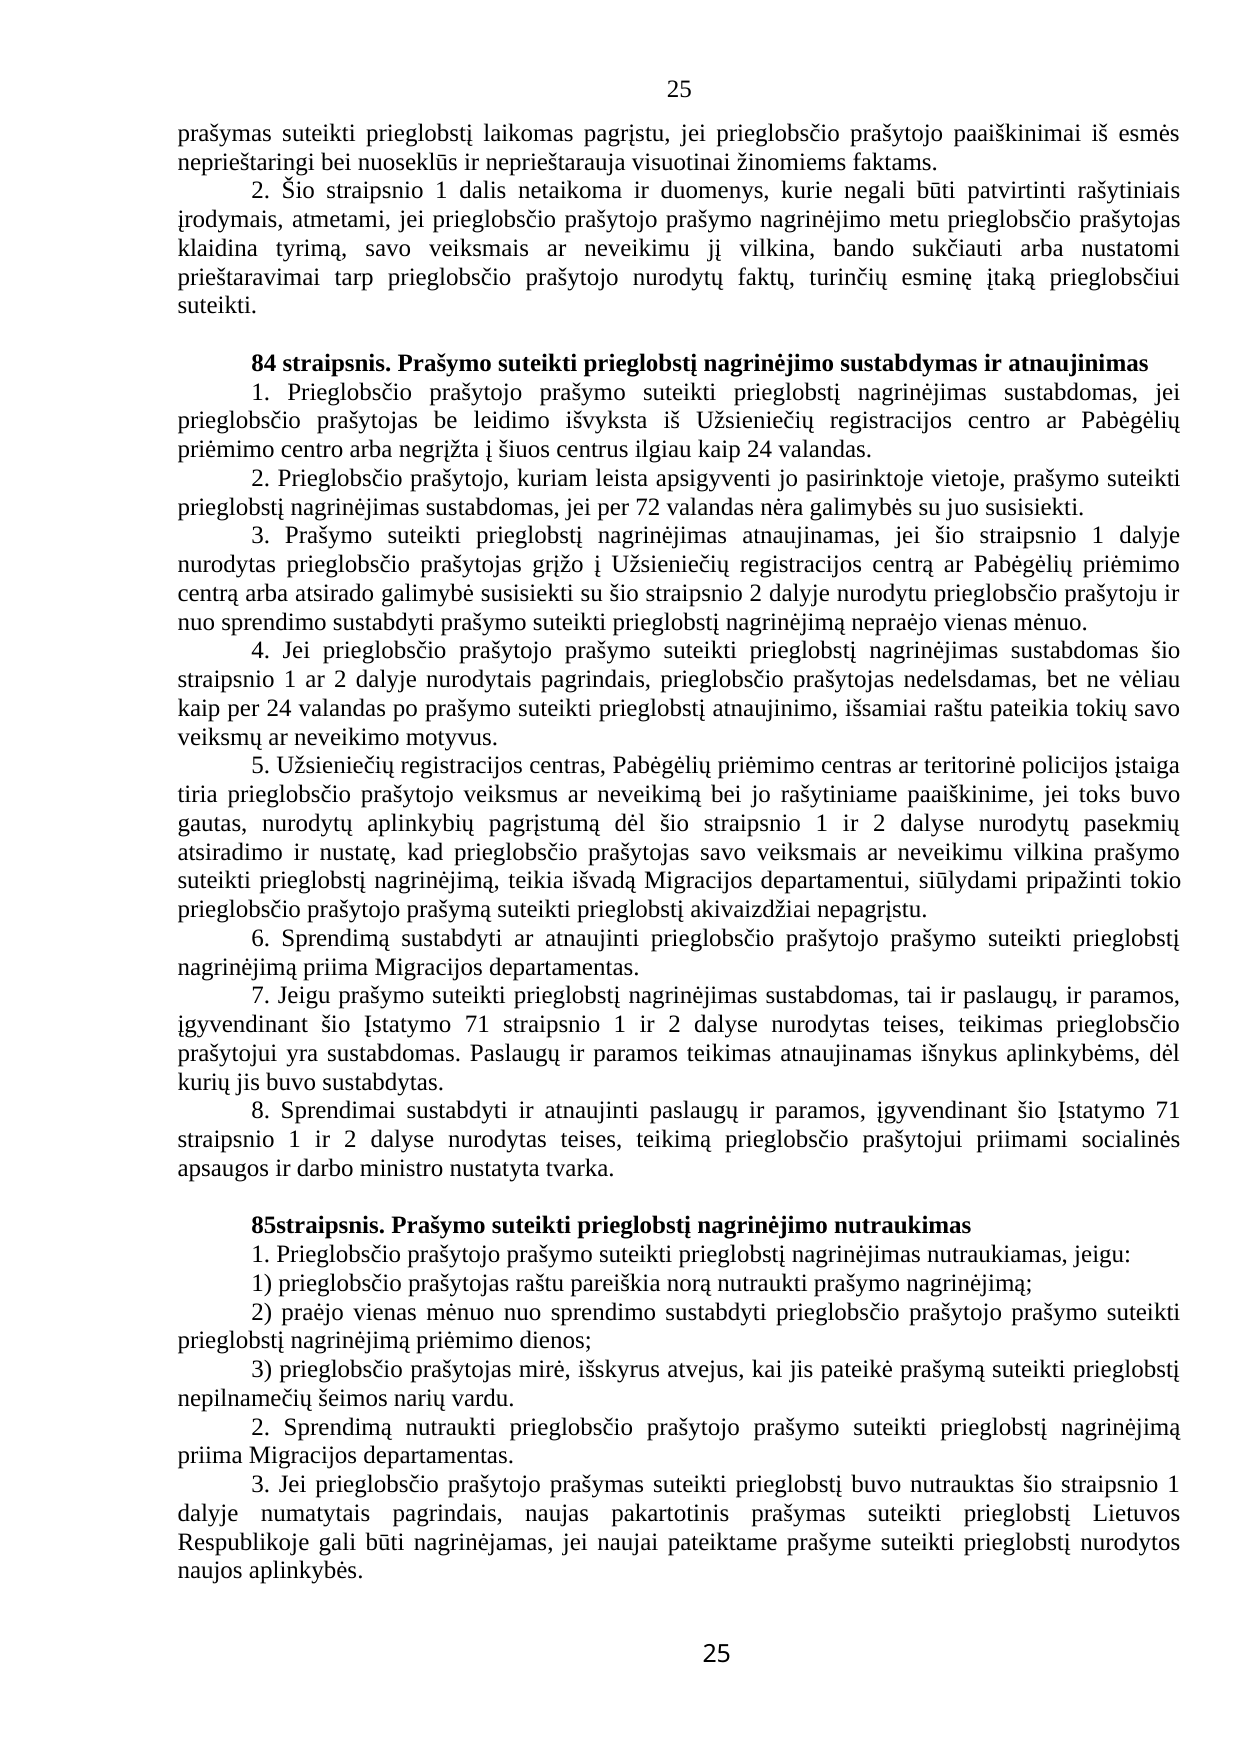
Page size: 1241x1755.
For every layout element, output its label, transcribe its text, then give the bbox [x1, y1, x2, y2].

text 4. Jei prieglobsčio prašytojo prašymo suteikti prieglobstį nagrinėjimas sustabdomas šio straipsnio 1 ar 2 dalyje nurodytais pagrindais, prieglobsčio prašytojas nedelsdamas, bet ne vėliau kaip per 24 valandas po prašymo suteikti prieglobstį atnaujinimo, išsamiai raštu pateikia tokių savo veiksmų ar neveikimo motyvus. [177, 636, 1181, 751]
text 5. Užsieniečių registracijos centras, Pabėgėlių priėmimo centras ar teritorinė policijos įstaiga tiria prieglobsčio prašytojo veiksmus ar neveikimą bei jo rašytiniame paaiškinime, jei toks buvo gautas, nurodytų aplinkybių pagrįstumą dėl šio straipsnio 1 ir 2 dalyse nurodytų pasekmių atsiradimo ir nustatę, kad prieglobsčio prašytojas savo veiksmais ar neveikimu vilkina prašymo suteikti prieglobstį nagrinėjimą, teikia išvadą Migracijos departamentui, siūlydami pripažinti tokio prieglobsčio prašytojo prašymą suteikti prieglobstį akivaizdžiai nepagrįstu. [177, 751, 1181, 923]
text 1. Prieglobsčio prašytojo prašymo suteikti prieglobstį nagrinėjimas nutraukiamas, jeigu: [177, 1239, 1181, 1268]
text 7. Jeigu prašymo suteikti prieglobstį nagrinėjimas sustabdomas, tai ir paslaugų, ir paramos, įgyvendinant šio Įstatymo 71 straipsnio 1 ir 2 dalyse nurodytas teises, teikimas prieglobsčio prašytojui yra sustabdomas. Paslaugų ir paramos teikimas atnaujinamas išnykus aplinkybėms, dėl kurių jis buvo sustabdytas. [177, 981, 1181, 1096]
text 3. Prašymo suteikti prieglobstį nagrinėjimas atnaujinamas, jei šio straipsnio 1 dalyje nurodytas prieglobsčio prašytojas grįžo į Užsieniečių registracijos centrą ar Pabėgėlių priėmimo centrą arba atsirado galimybė susisiekti su šio straipsnio 2 dalyje nurodytu prieglobsčio prašytoju ir nuo sprendimo sustabdyti prašymo suteikti prieglobstį nagrinėjimą nepraėjo vienas mėnuo. [177, 521, 1181, 636]
text prašymas suteikti prieglobstį laikomas pagrįstu, jei prieglobsčio prašytojo paaiškinimai iš esmės neprieštaringi bei nuoseklūs ir neprieštarauja visuotinai žinomiems faktams. [177, 118, 1181, 176]
text 85straipsnis. Prašymo suteikti prieglobstį nagrinėjimo nutraukimas [177, 1211, 1181, 1239]
text 1. Prieglobsčio prašytojo prašymo suteikti prieglobstį nagrinėjimas sustabdomas, jei prieglobsčio prašytojas be leidimo išvyksta iš Užsieniečių registracijos centro ar Pabėgėlių priėmimo centro arba negrįžta į šiuos centrus ilgiau kaip 24 valandas. [177, 377, 1181, 463]
text 2. Prieglobsčio prašytojo, kuriam leista apsigyventi jo pasirinktoje vietoje, prašymo suteikti prieglobstį nagrinėjimas sustabdomas, jei per 72 valandas nėra galimybės su juo susisiekti. [177, 463, 1181, 521]
text 2) praėjo vienas mėnuo nuo sprendimo sustabdyti prieglobsčio prašytojo prašymo suteikti prieglobstį nagrinėjimą priėmimo dienos; [177, 1297, 1181, 1354]
text 8. Sprendimai sustabdyti ir atnaujinti paslaugų ir paramos, įgyvendinant šio Įstatymo 71 straipsnio 1 ir 2 dalyse nurodytas teises, teikimą prieglobsčio prašytojui priimami socialinės apsaugos ir darbo ministro nustatyta tvarka. [177, 1096, 1181, 1182]
text 3) prieglobsčio prašytojas mirė, išskyrus atvejus, kai jis pateikė prašymą suteikti prieglobstį nepilnamečių šeimos narių vardu. [177, 1354, 1181, 1412]
text 2. Sprendimą nutraukti prieglobsčio prašytojo prašymo suteikti prieglobstį nagrinėjimą priima Migracijos departamentas. [177, 1412, 1181, 1469]
text 1) prieglobsčio prašytojas raštu pareiškia norą nutraukti prašymo nagrinėjimą; [177, 1268, 1181, 1297]
text 3. Jei prieglobsčio prašytojo prašymas suteikti prieglobstį buvo nutrauktas šio straipsnio 1 dalyje numatytais pagrindais, naujas pakartotinis prašymas suteikti prieglobstį Lietuvos Respublikoje gali būti nagrinėjamas, jei naujai pateiktame prašyme suteikti prieglobstį nurodytos naujos aplinkybės. [177, 1469, 1181, 1584]
text 6. Sprendimą sustabdyti ar atnaujinti prieglobsčio prašytojo prašymo suteikti prieglobstį nagrinėjimą priima Migracijos departamentas. [177, 923, 1181, 981]
text 84 straipsnis. Prašymo suteikti prieglobstį nagrinėjimo sustabdymas ir atnaujinimas [251, 348, 1181, 377]
text 2. Šio straipsnio 1 dalis netaikoma ir duomenys, kurie negali būti patvirtinti rašytiniais įrodymais, atmetami, jei prieglobsčio prašytojo prašymo nagrinėjimo metu prieglobsčio prašytojas klaidina tyrimą, savo veiksmais ar neveikimu jį vilkina, bando sukčiauti arba nustatomi prieštaravimai tarp prieglobsčio prašytojo nurodytų faktų, turinčių esminę įtaką prieglobsčiui suteikti. [177, 176, 1181, 319]
